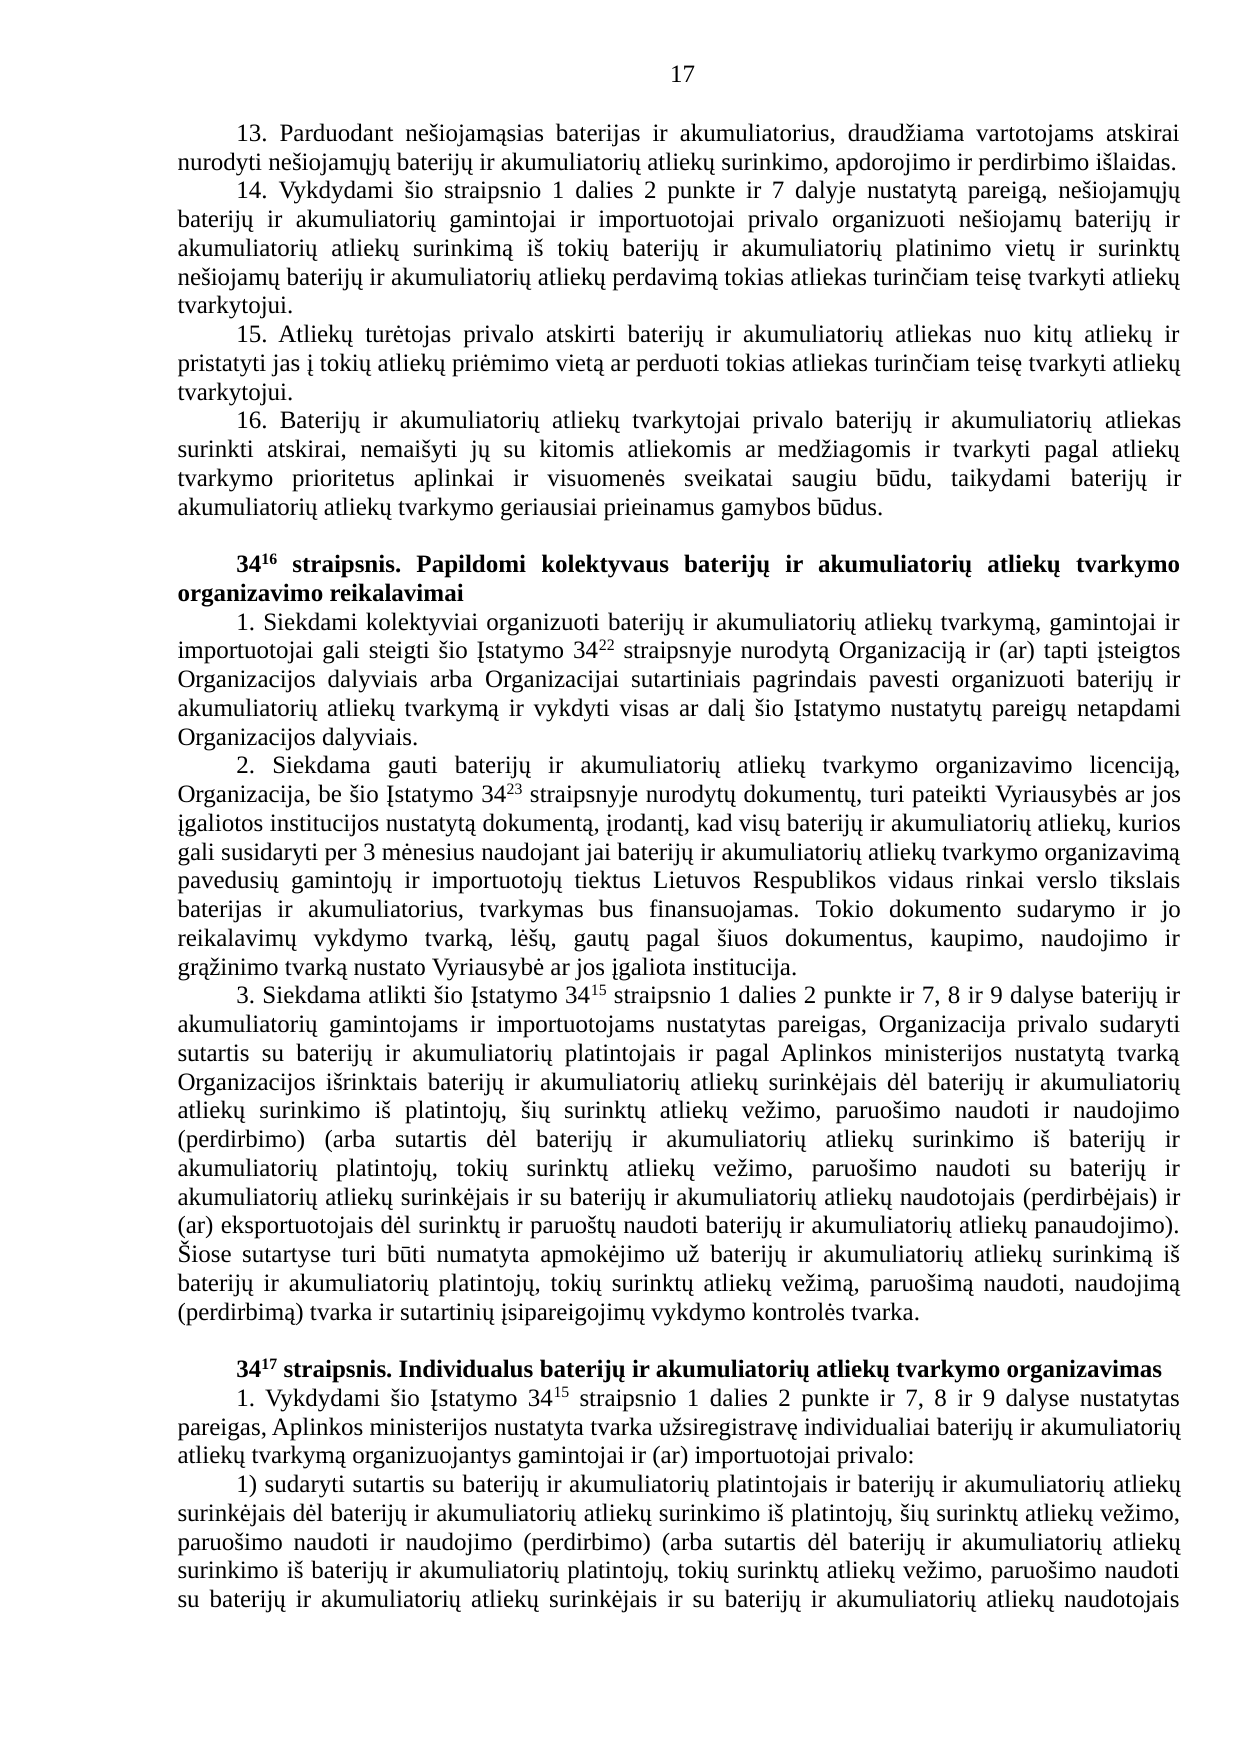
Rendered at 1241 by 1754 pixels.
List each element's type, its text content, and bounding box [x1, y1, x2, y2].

text 3. Siekdama atlikti šio Įstatymo 3415 straipsnio 1 dalies 2 punkte ir 7, 8 ir 9 dalyse baterijų ir akumuliatorių gamintojams ir importuotojams nustatytas pareigas, Organizacija privalo sudaryti sutartis su baterijų ir akumuliatorių platintojais ir pagal Aplinkos ministerijos nustatytą tvarką Organizacijos išrinktais baterijų ir akumuliatorių atliekų surinkėjais dėl baterijų ir akumuliatorių atliekų surinkimo iš platintojų, šių surinktų atliekų vežimo, paruošimo naudoti ir naudojimo (perdirbimo) (arba sutartis dėl baterijų ir akumuliatorių atliekų surinkimo iš baterijų ir akumuliatorių platintojų, tokių surinktų atliekų vežimo, paruošimo naudoti su baterijų ir akumuliatorių atliekų surinkėjais ir su baterijų ir akumuliatorių atliekų naudotojais (perdirbėjais) ir (ar) eksportuotojais dėl surinktų ir paruoštų naudoti baterijų ir akumuliatorių atliekų panaudojimo). Šiose sutartyse turi būti numatyta apmokėjimo už baterijų ir akumuliatorių atliekų surinkimą iš baterijų ir akumuliatorių platintojų, tokių surinktų atliekų vežimą, paruošimą naudoti, naudojimą (perdirbimą) tvarka ir sutartinių įsipareigojimų vykdymo kontrolės tvarka. [177, 981, 1181, 1326]
text 1) sudaryti sutartis su baterijų ir akumuliatorių platintojais ir baterijų ir akumuliatorių atliekų surinkėjais dėl baterijų ir akumuliatorių atliekų surinkimo iš platintojų, šių surinktų atliekų vežimo, paruošimo naudoti ir naudojimo (perdirbimo) (arba sutartis dėl baterijų ir akumuliatorių atliekų surinkimo iš baterijų ir akumuliatorių platintojų, tokių surinktų atliekų vežimo, paruošimo naudoti su baterijų ir akumuliatorių atliekų surinkėjais ir su baterijų ir akumuliatorių atliekų naudotojais [177, 1469, 1181, 1613]
text 14. Vykdydami šio straipsnio 1 dalies 2 punkte ir 7 dalyje nustatytą pareigą, nešiojamųjų baterijų ir akumuliatorių gamintojai ir importuotojai privalo organizuoti nešiojamų baterijų ir akumuliatorių atliekų surinkimą iš tokių baterijų ir akumuliatorių platinimo vietų ir surinktų nešiojamų baterijų ir akumuliatorių atliekų perdavimą tokias atliekas turinčiam teisę tvarkyti atliekų tvarkytojui. [177, 176, 1181, 319]
text 3416 straipsnis. Papildomi kolektyvaus baterijų ir akumuliatorių atliekų tvarkymo organizavimo reikalavimai [177, 549, 1181, 607]
text 13. Parduodant nešiojamąsias baterijas ir akumuliatorius, draudžiama vartotojams atskirai nurodyti nešiojamųjų baterijų ir akumuliatorių atliekų surinkimo, apdorojimo ir perdirbimo išlaidas. [177, 118, 1181, 176]
text 1. Siekdami kolektyviai organizuoti baterijų ir akumuliatorių atliekų tvarkymą, gamintojai ir importuotojai gali steigti šio Įstatymo 3422 straipsnyje nurodytą Organizaciją ir (ar) tapti įsteigtos Organizacijos dalyviais arba Organizacijai sutartiniais pagrindais pavesti organizuoti baterijų ir akumuliatorių atliekų tvarkymą ir vykdyti visas ar dalį šio Įstatymo nustatytų pareigų netapdami Organizacijos dalyviais. [177, 607, 1181, 751]
text 3417 straipsnis. Individualus baterijų ir akumuliatorių atliekų tvarkymo organizavimas [177, 1354, 1181, 1383]
text 1. Vykdydami šio Įstatymo 3415 straipsnio 1 dalies 2 punkte ir 7, 8 ir 9 dalyse nustatytas pareigas, Aplinkos ministerijos nustatyta tvarka užsiregistravę individualiai baterijų ir akumuliatorių atliekų tvarkymą organizuojantys gamintojai ir (ar) importuotojai privalo: [177, 1383, 1181, 1469]
text 2. Siekdama gauti baterijų ir akumuliatorių atliekų tvarkymo organizavimo licenciją, Organizacija, be šio Įstatymo 3423 straipsnyje nurodytų dokumentų, turi pateikti Vyriausybės ar jos įgaliotos institucijos nustatytą dokumentą, įrodantį, kad visų baterijų ir akumuliatorių atliekų, kurios gali susidaryti per 3 mėnesius naudojant jai baterijų ir akumuliatorių atliekų tvarkymo organizavimą pavedusių gamintojų ir importuotojų tiektus Lietuvos Respublikos vidaus rinkai verslo tikslais baterijas ir akumuliatorius, tvarkymas bus finansuojamas. Tokio dokumento sudarymo ir jo reikalavimų vykdymo tvarką, lėšų, gautų pagal šiuos dokumentus, kaupimo, naudojimo ir grąžinimo tvarką nustato Vyriausybė ar jos įgaliota institucija. [177, 751, 1181, 981]
text 16. Baterijų ir akumuliatorių atliekų tvarkytojai privalo baterijų ir akumuliatorių atliekas surinkti atskirai, nemaišyti jų su kitomis atliekomis ar medžiagomis ir tvarkyti pagal atliekų tvarkymo prioritetus aplinkai ir visuomenės sveikatai saugiu būdu, taikydami baterijų ir akumuliatorių atliekų tvarkymo geriausiai prieinamus gamybos būdus. [177, 406, 1181, 521]
text 15. Atliekų turėtojas privalo atskirti baterijų ir akumuliatorių atliekas nuo kitų atliekų ir pristatyti jas į tokių atliekų priėmimo vietą ar perduoti tokias atliekas turinčiam teisę tvarkyti atliekų tvarkytojui. [177, 319, 1181, 406]
